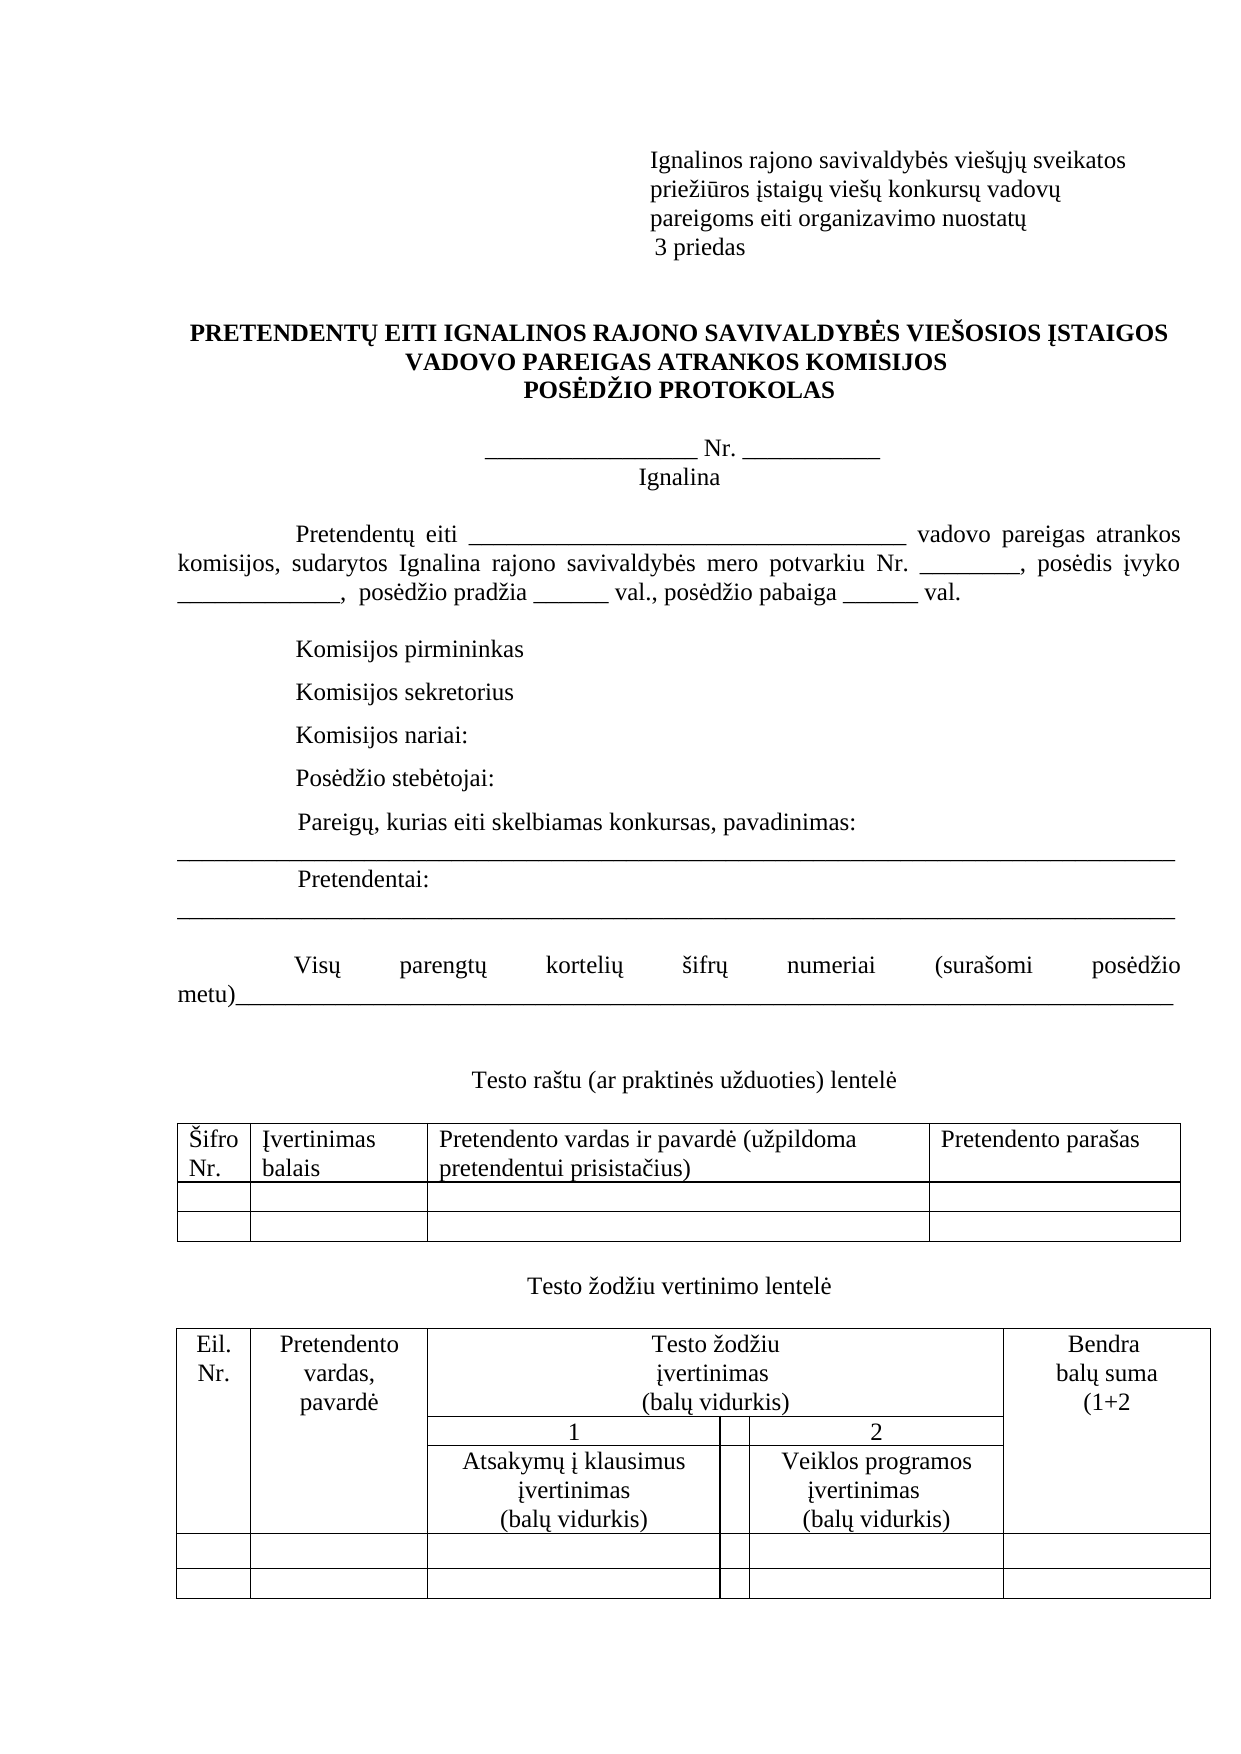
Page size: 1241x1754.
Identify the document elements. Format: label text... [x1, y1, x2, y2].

table_cell 2 [750, 1417, 1003, 1445]
text Posėdžio stebėtojai: [177, 763, 1181, 792]
text Pretendentai: [177, 864, 1181, 893]
table_cell Atsakymų į klausimus įvertinimas (balų vidurkis) [428, 1446, 719, 1533]
text Pareigų, kurias eiti skelbiamas konkursas, pavadinimas: [177, 807, 1181, 835]
table_cell [930, 1183, 1180, 1211]
table_cell [177, 1534, 250, 1568]
table_cell [1004, 1569, 1210, 1598]
table_cell [251, 1569, 427, 1598]
table_cell [721, 1417, 749, 1445]
text Ignalinos rajono savivaldybės viešųjų sveikatos [650, 145, 1181, 174]
text Komisijos sekretorius [177, 677, 1181, 706]
table_header Bendra balų suma (1+2 [1004, 1329, 1210, 1533]
table_header Pretendento vardas, pavardė [251, 1329, 427, 1416]
text Pretendentų eiti ___________________________________ vadovo pareigas atrankos komisijos, sudarytos Ignalina rajono savivaldybės mero potvarkiu Nr. ________, posėdis įvyko _____________, posėdžio pradžia ______ val., posėdžio pabaiga ______ val. [177, 519, 1181, 605]
text Komisijos nariai: [177, 720, 1181, 749]
text Testo raštu (ar praktinės užduoties) lentelė [177, 1065, 1181, 1094]
table_cell [750, 1534, 1003, 1568]
table_cell [721, 1534, 749, 1568]
table_cell [750, 1569, 1003, 1598]
table_cell [428, 1183, 929, 1211]
table_cell [1004, 1534, 1210, 1568]
text pareigoms eiti organizavimo nuostatų [650, 203, 1181, 232]
text Komisijos pirmininkas [177, 634, 1181, 663]
text _________________ Nr. ___________ [177, 433, 1181, 462]
table_cell Veiklos programos įvertinimas (balų vidurkis) [750, 1446, 1003, 1533]
table_header Pretendento parašas [930, 1124, 1180, 1181]
table_cell 1 [428, 1417, 719, 1445]
table_header Įvertinimas balais [251, 1124, 427, 1181]
text priežiūros įstaigų viešų konkursų vadovų [650, 174, 1181, 203]
table_cell [251, 1212, 427, 1241]
table_cell [178, 1212, 250, 1241]
table_cell [428, 1569, 719, 1598]
table_cell [428, 1534, 719, 1568]
table_cell [251, 1534, 427, 1568]
table_cell [251, 1183, 427, 1211]
text Ignalina [177, 462, 1181, 490]
table_cell [721, 1446, 749, 1533]
text PRETENDENTŲ EITI IGNALINOS RAJONO SAVIVALDYBĖS VIEŠOSIOS ĮSTAIGOS VADOVO PAREIGAS ATRANKOS KOMISIJOS [177, 318, 1181, 375]
text Visų parengtų kortelių šifrų numeriai (surašomi posėdžio metu)___________________________________________________________________________ [177, 950, 1181, 1008]
table_header Eil. Nr. [177, 1329, 250, 1533]
table_cell [251, 1445, 427, 1533]
table_cell [930, 1212, 1180, 1241]
table_cell [178, 1183, 250, 1211]
text Testo žodžiu vertinimo lentelė [177, 1271, 1181, 1299]
table_cell [177, 1569, 250, 1598]
table_header Šifro Nr. [178, 1124, 250, 1181]
table_header Testo žodžiu įvertinimas (balų vidurkis) [428, 1329, 1003, 1416]
text 3 priedas [177, 232, 1181, 260]
text POSĖDŽIO PROTOKOLAS [177, 375, 1181, 404]
table_cell [251, 1416, 427, 1445]
table_cell [428, 1212, 929, 1241]
table_cell [721, 1569, 749, 1598]
table_header Pretendento vardas ir pavardė (užpildoma pretendentui prisistačius) [428, 1124, 929, 1181]
